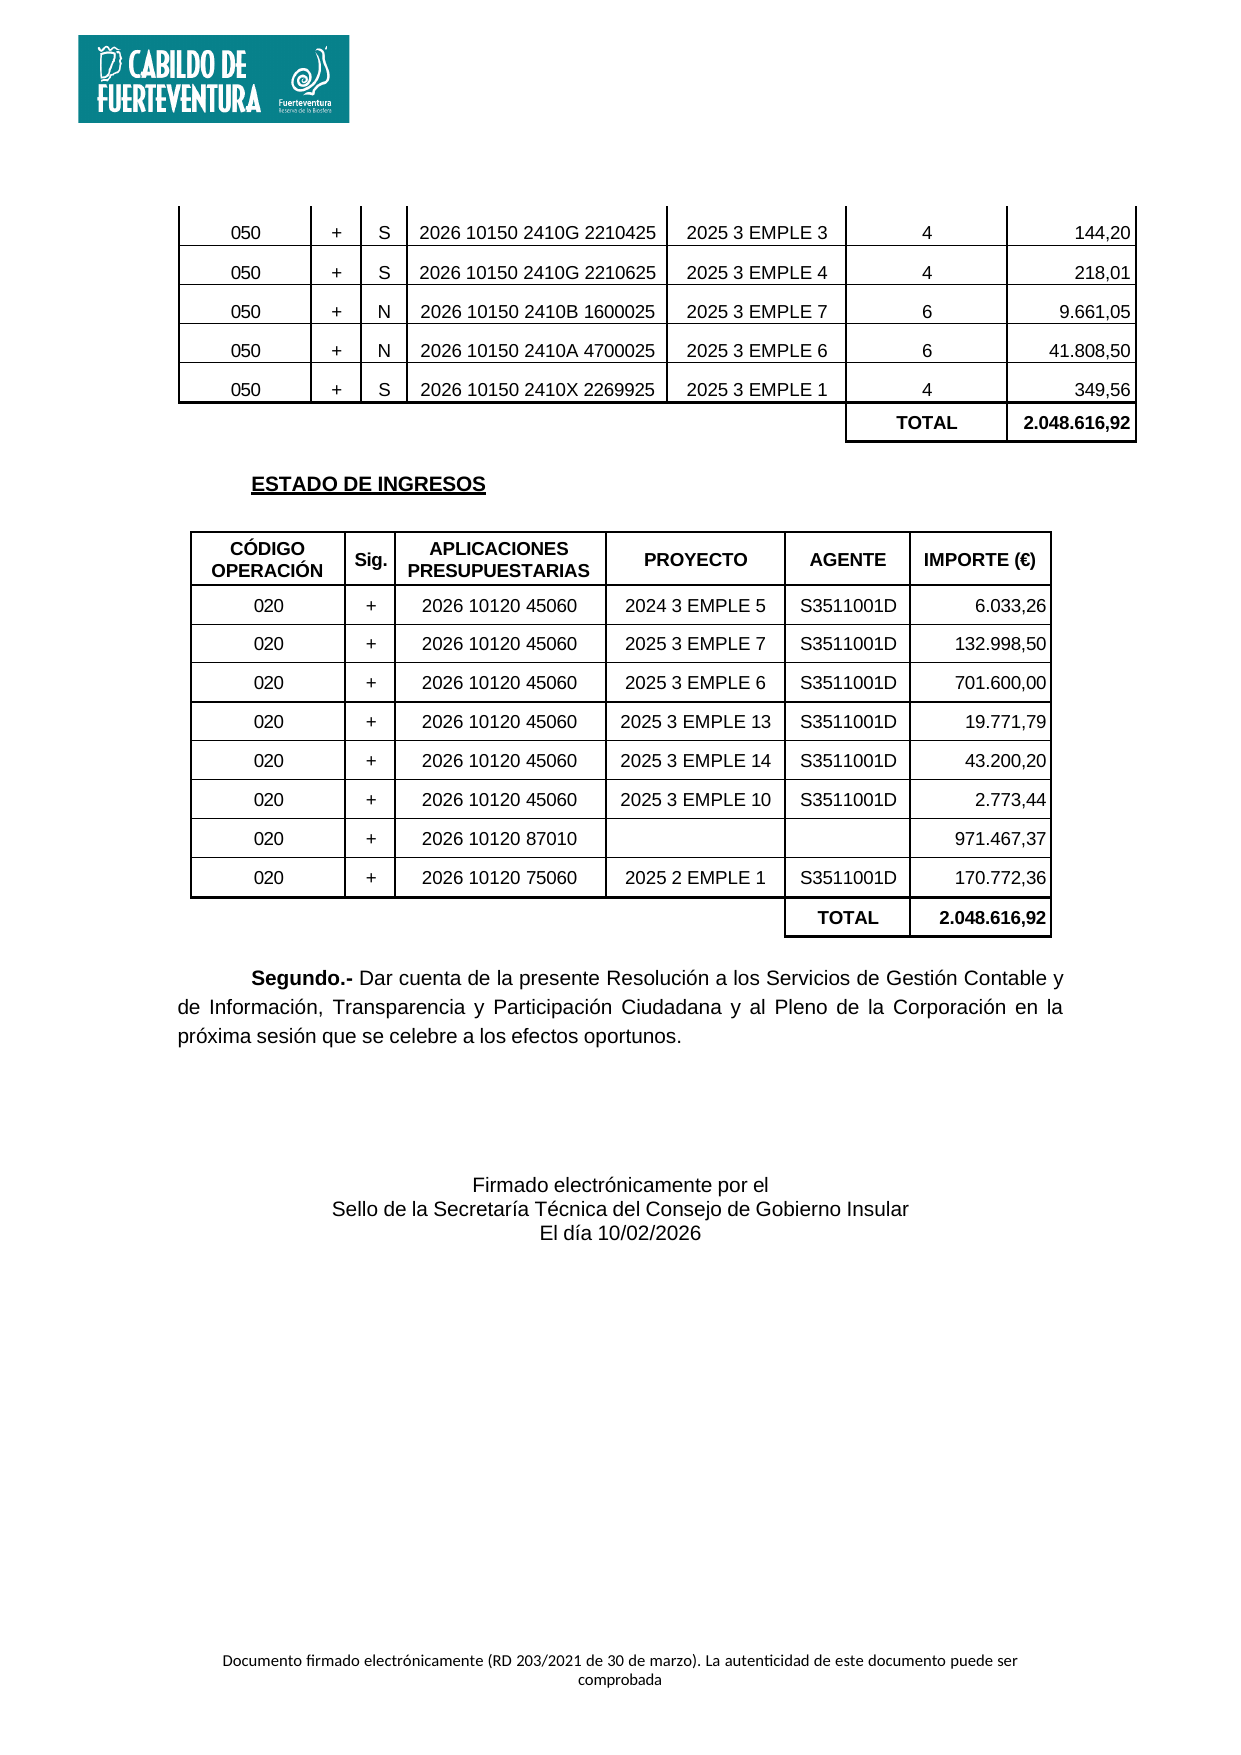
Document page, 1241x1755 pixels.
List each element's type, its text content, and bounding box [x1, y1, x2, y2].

table_cell + [346, 858, 394, 896]
table_cell 2024 3 EMPLE 5 [607, 586, 784, 623]
table_cell [786, 819, 909, 857]
table_cell 020 [192, 741, 344, 779]
table_header + [312, 206, 360, 245]
table_cell 050 [180, 246, 310, 284]
table_cell 19.771,79 [911, 703, 1050, 740]
table_cell 2026 10120 45060 [396, 586, 605, 623]
table_header S [362, 206, 406, 245]
table_header IMPORTE (€) [911, 533, 1050, 584]
table_header PROYECTO [607, 533, 784, 584]
table_cell 2025 3 EMPLE 14 [607, 741, 784, 779]
table_cell 2026 10150 2410A 4700025 [408, 324, 666, 362]
table_cell 2026 10150 2410B 1600025 [408, 285, 666, 323]
table_cell 020 [192, 663, 344, 701]
table_cell 020 [192, 858, 344, 896]
table_cell 4 [847, 246, 1006, 284]
table_cell 218,01 [1008, 246, 1135, 284]
table_cell 9.661,05 [1008, 285, 1135, 323]
table_cell + [346, 741, 394, 779]
table_cell 2025 3 EMPLE 6 [607, 663, 784, 701]
table_cell 2026 10120 45060 [396, 703, 605, 740]
table_cell S3511001D [786, 741, 909, 779]
table_cell + [346, 586, 394, 623]
table_cell S3511001D [786, 586, 909, 623]
table_cell 43.200,20 [911, 741, 1050, 779]
table_cell 020 [192, 625, 344, 662]
table_cell 6.033,26 [911, 586, 1050, 623]
table_cell 4 [847, 363, 1006, 401]
text ESTADO DE INGRESOS [251, 471, 1147, 496]
table_cell 2026 10120 75060 [396, 858, 605, 896]
table_cell 349,56 [1008, 363, 1135, 401]
table_cell 020 [192, 819, 344, 857]
table_header 2025 3 EMPLE 3 [668, 206, 845, 245]
table_cell 020 [192, 586, 344, 623]
table_cell 2026 10150 2410X 2269925 [408, 363, 666, 401]
table_cell 2026 10120 87010 [396, 819, 605, 857]
table_cell S3511001D [786, 858, 909, 896]
table_cell 2025 3 EMPLE 6 [668, 324, 845, 362]
table_cell 2026 10150 2410G 2210625 [408, 246, 666, 284]
table_cell 2026 10120 45060 [396, 741, 605, 779]
table_header Sig. [346, 533, 394, 584]
table_cell TOTAL [847, 404, 1006, 440]
table_cell 2025 3 EMPLE 1 [668, 363, 845, 401]
table_cell 050 [180, 324, 310, 362]
table_cell 701.600,00 [911, 663, 1050, 701]
table_cell TOTAL [786, 899, 909, 935]
table_cell 2026 10120 45060 [396, 625, 605, 662]
table_cell + [312, 324, 360, 362]
table_cell 6 [847, 285, 1006, 323]
table_cell + [346, 819, 394, 857]
table_cell 132.998,50 [911, 625, 1050, 662]
table_cell [179, 404, 845, 440]
table_cell 2025 3 EMPLE 10 [607, 780, 784, 818]
text Firmado electrónicamente por el [329, 1172, 911, 1197]
table_cell 2026 10120 45060 [396, 780, 605, 818]
table_cell 41.808,50 [1008, 324, 1135, 362]
table_cell 020 [192, 780, 344, 818]
table_cell 2025 3 EMPLE 7 [607, 625, 784, 662]
table_header 4 [847, 206, 1006, 245]
table_cell 2025 2 EMPLE 1 [607, 858, 784, 896]
table_cell + [312, 285, 360, 323]
table_cell S3511001D [786, 780, 909, 818]
table_cell + [312, 363, 360, 401]
table_cell 2026 10120 45060 [396, 663, 605, 701]
table_cell + [312, 246, 360, 284]
table_cell 050 [180, 285, 310, 323]
table_cell N [362, 285, 406, 323]
table_cell + [346, 780, 394, 818]
table_header 2026 10150 2410G 2210425 [408, 206, 666, 245]
table_cell 2025 3 EMPLE 4 [668, 246, 845, 284]
table_cell S [362, 246, 406, 284]
table_cell + [346, 625, 394, 662]
table_cell S3511001D [786, 625, 909, 662]
table_header AGENTE [786, 533, 909, 584]
table_cell 2025 3 EMPLE 13 [607, 703, 784, 740]
table_cell 2.048.616,92 [911, 899, 1050, 935]
table_cell 170.772,36 [911, 858, 1050, 896]
table_header 050 [180, 206, 310, 245]
table_cell 020 [192, 703, 344, 740]
table_cell 2.048.616,92 [1008, 404, 1135, 440]
table_cell 2.773,44 [911, 780, 1050, 818]
table_cell S3511001D [786, 663, 909, 701]
table_cell S3511001D [786, 703, 909, 740]
text Segundo.- Dar cuenta de la presente Resolución a los Servicios de Gestión Contable y de Información, Transparencia y Participación Ciudadana y al Pleno de la Corporación en la próxima sesión que se celebre a los efectos oportunos. [177, 966, 1064, 1048]
table_cell 050 [180, 363, 310, 401]
table_cell 2025 3 EMPLE 7 [668, 285, 845, 323]
table_cell + [346, 703, 394, 740]
table_cell 971.467,37 [911, 819, 1050, 857]
table_cell N [362, 324, 406, 362]
table_header APLICACIONES PRESUPUESTARIAS [396, 533, 605, 584]
table_cell + [346, 663, 394, 701]
table_header 144,20 [1008, 206, 1135, 245]
text Sello de la Secretaría Técnica del Consejo de Gobierno Insular El día 10/02/2026 [329, 1197, 911, 1245]
table_header CÓDIGO OPERACIÓN [192, 533, 344, 584]
table_cell S [362, 363, 406, 401]
table_cell [607, 819, 784, 857]
table_cell [191, 899, 784, 935]
table_cell 6 [847, 324, 1006, 362]
